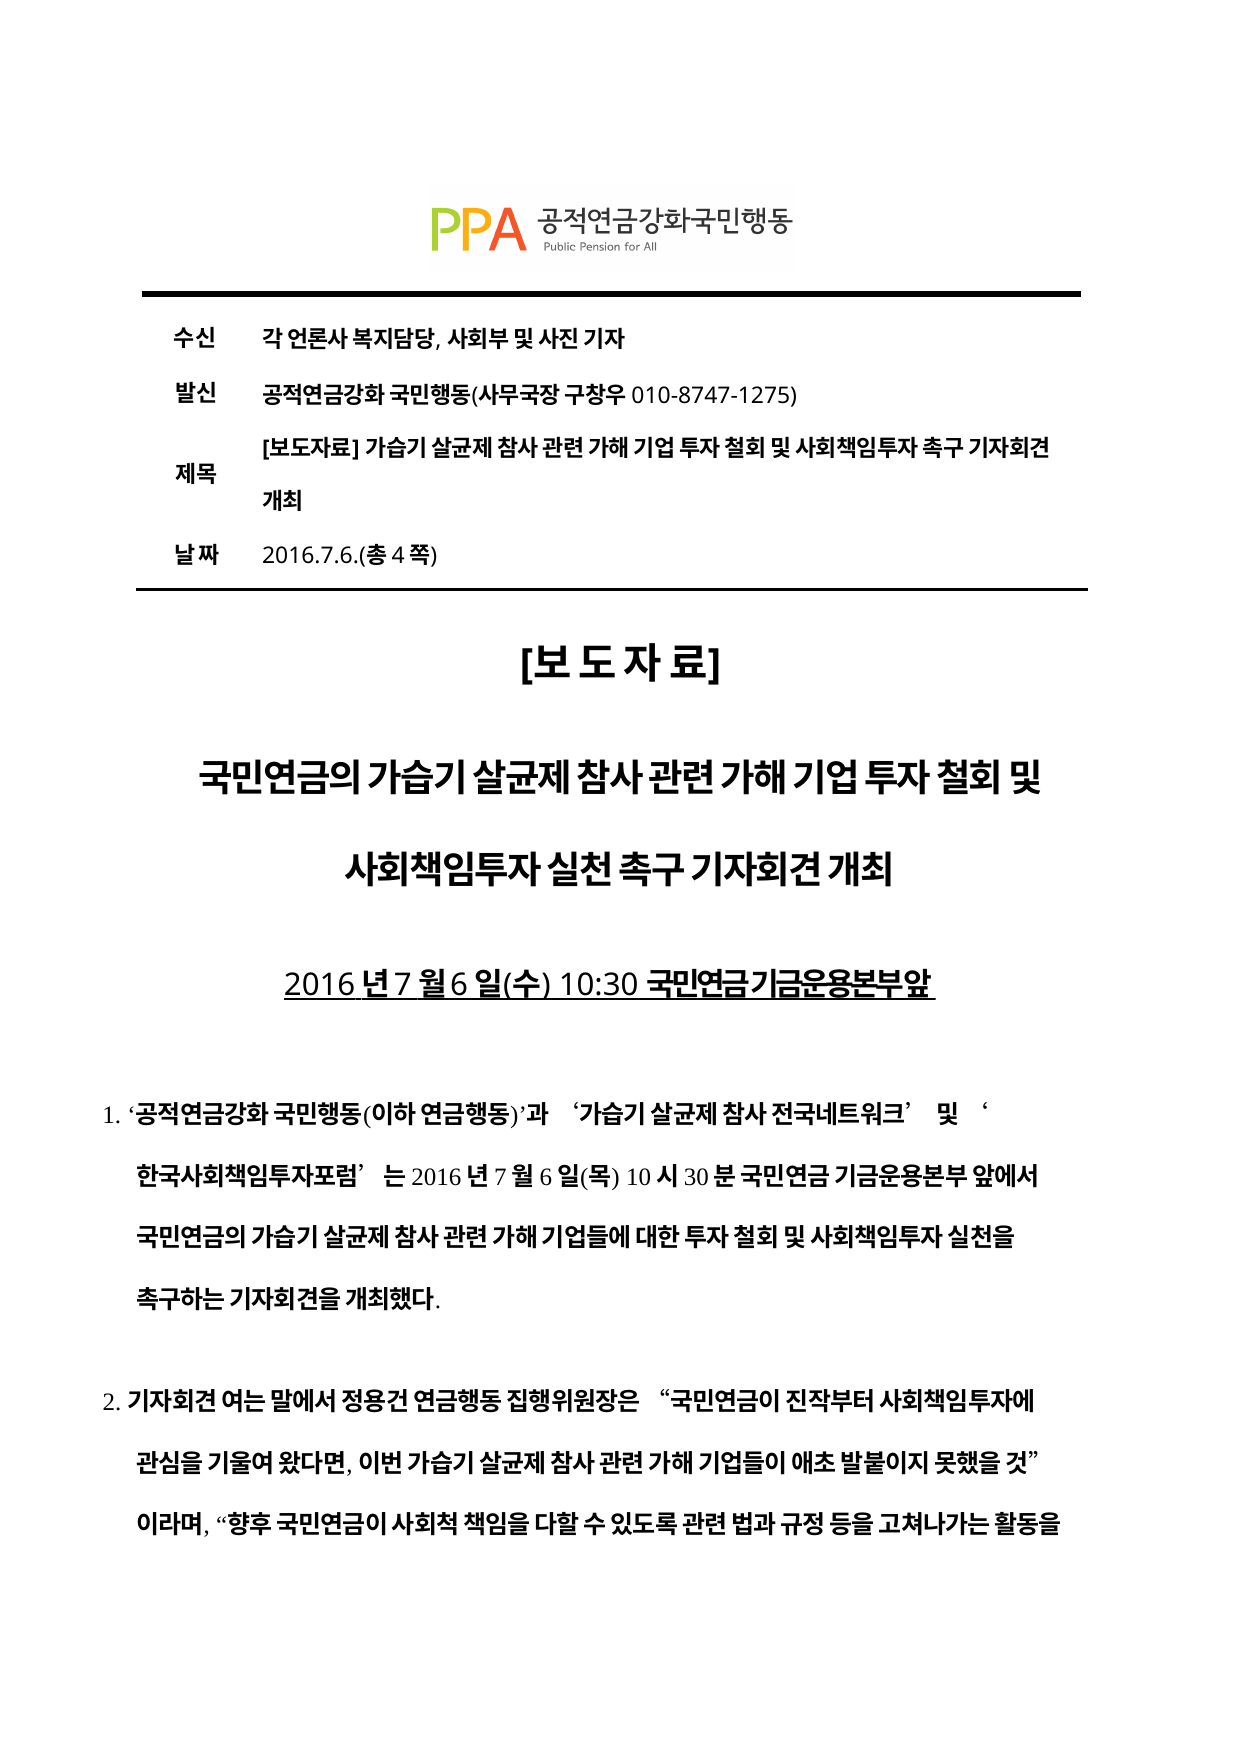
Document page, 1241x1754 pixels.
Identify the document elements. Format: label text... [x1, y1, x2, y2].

table_header [142, 183, 1081, 291]
table_cell [보도자료] 가습기 살균제 참사 관련 가해 기업 투자 철회 및 사회책임투자 촉구 기자회견 개최 [259, 427, 1088, 533]
text [보 도 자 료] [136, 630, 1104, 690]
table_header 각 언론사 복지담당, 사회부 및 사진 기자 [259, 318, 1088, 372]
table_cell 공적연금강화 국민행동(사무국장 구창우 010-8747-1275) [259, 372, 1088, 427]
text 2. 기자회견 여는 말에서 정용건 연금행동 집행위원장은 “국민연금이 진작부터 사회책임투자에 관심을 기울여 왔다면, 이번 가습기 살균제 참사 관련 가해 기업들이 애초 발붙이지 못했을 것”이라며, “향후 국민연금이 사회척 책임을 다할 수 있도록 관련 법과 규정 등을 고쳐나가는 활동을 [102, 1382, 1104, 1541]
picture [427, 186, 796, 274]
table_header 수 신 [136, 318, 259, 372]
text 1. ‘공적연금강화 국민행동(이하 연금행동)’과 ‘가습기 살균제 참사 전국네트워크’ 및 ‘한국사회책임투자포럼’는 2016년 7월 6일(목) 10시 30분 국민연금 기금운용본부 앞에서 국민연금의 가습기 살균제 참사 관련 가해 기업들에 대한 투자 철회 및 사회책임투자 실천을 촉구하는 기자회견을 개최했다. [102, 1094, 1104, 1315]
table_cell 발 신 [136, 372, 259, 427]
table_cell 2016.7.6.(총 4쪽) [259, 534, 1088, 588]
table_cell 제 목 [136, 427, 259, 533]
text 2016년 7월 6일(수) 10:30 국민연금 기금운용본부 앞 [115, 959, 1104, 1004]
table_cell 날 짜 [136, 534, 259, 588]
text 국민연금의 가습기 살균제 참사 관련 가해 기업 투자 철회 및 사회책임투자 실천 촉구 기자회견 개최 [136, 748, 1104, 894]
